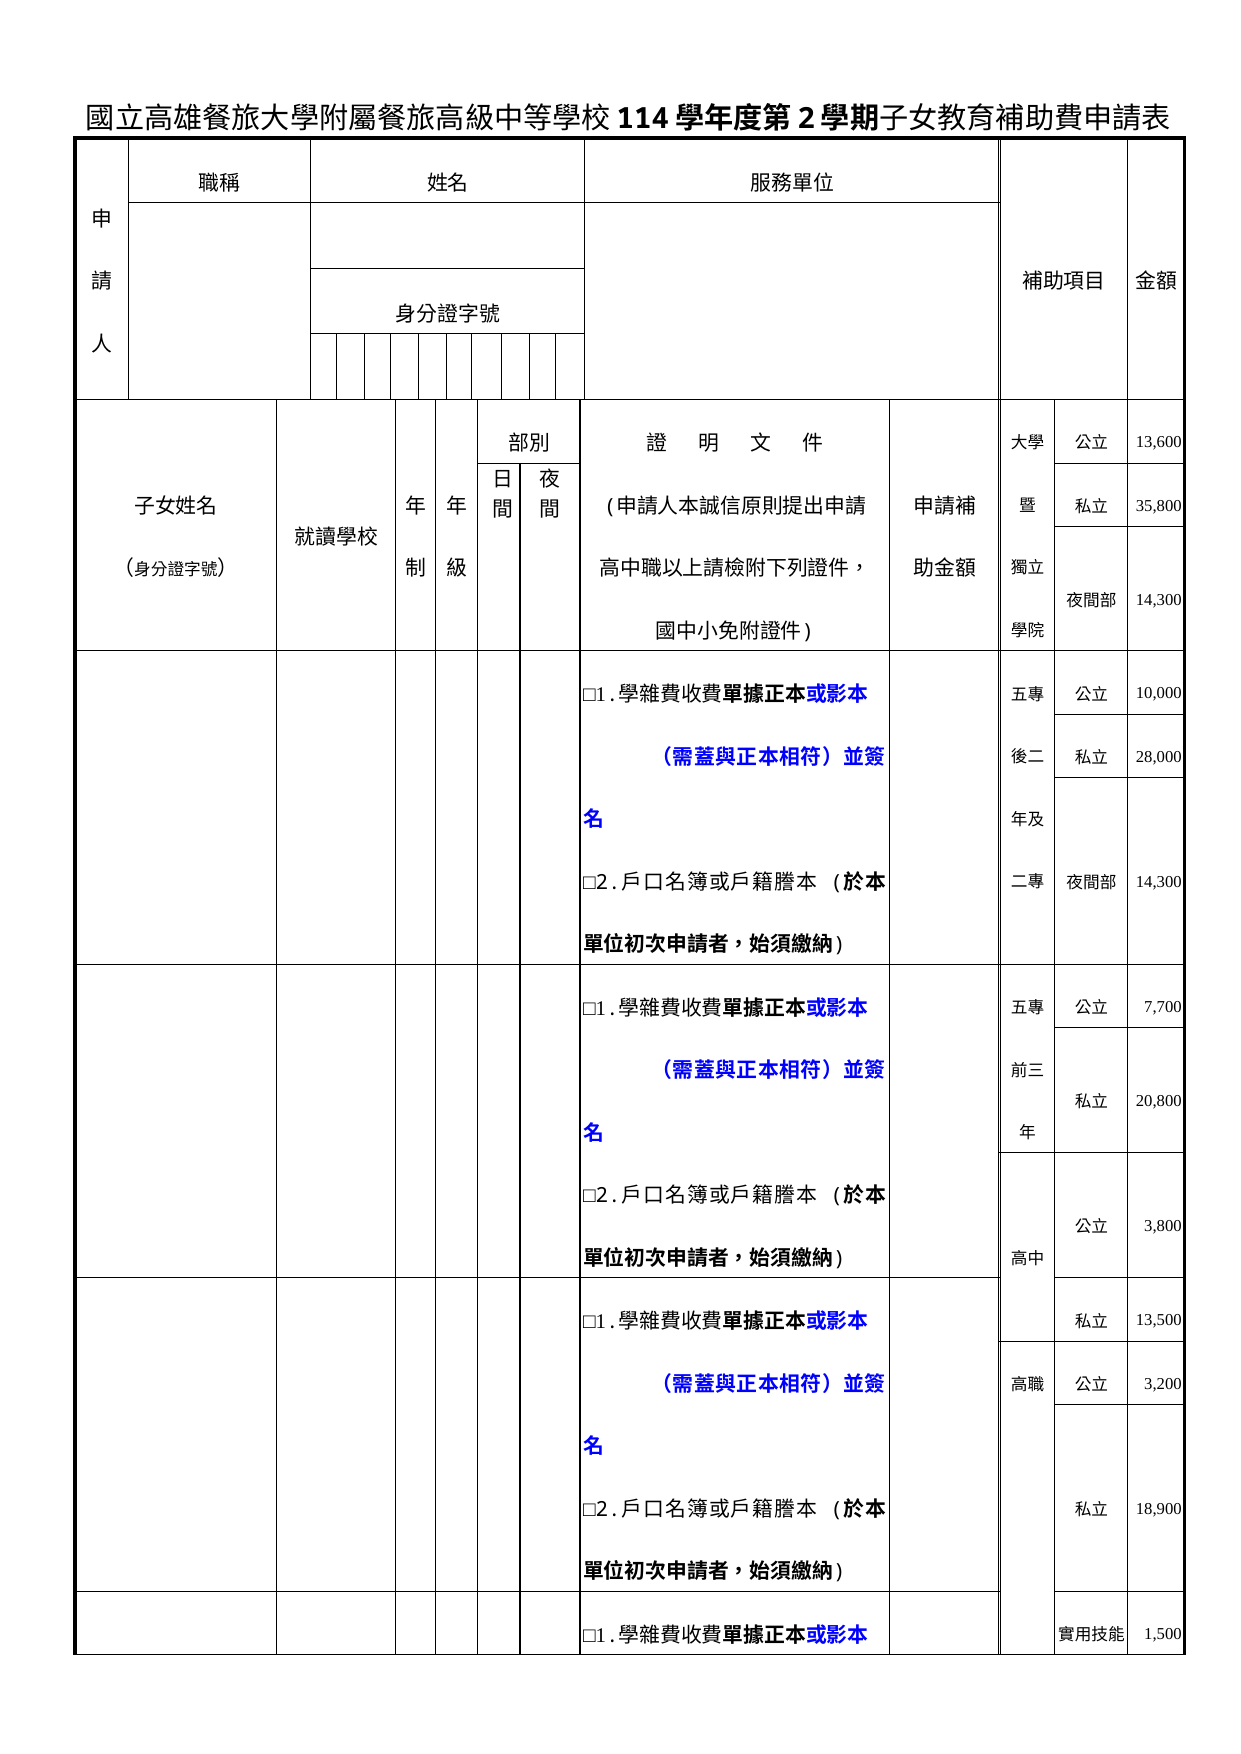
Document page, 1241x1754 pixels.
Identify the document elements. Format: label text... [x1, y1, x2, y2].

table_cell 夜間 [521, 464, 579, 650]
table_cell 14,300 [1128, 778, 1183, 963]
table_cell [77, 1592, 276, 1654]
table_cell □1.學雜費收費單據正本或影本 （需蓋與正本相符）並簽名 □2.戶口名簿或戶籍謄本 (於本單位初次申請者，始須繳納) [581, 1278, 889, 1591]
table_cell 身分證字號 [311, 269, 584, 333]
table_cell [396, 1278, 435, 1591]
table_cell 證 明 文 件 (申請人本誠信原則提出申請 高中職以上請檢附下列證件， 國中小免附證件) [581, 400, 889, 650]
table_cell [277, 965, 395, 1277]
table_cell [472, 334, 501, 399]
table_cell 五專 後二年及二專 [1001, 651, 1054, 963]
table_cell 13,600 [1128, 400, 1183, 462]
table_cell [890, 965, 998, 1277]
text 國立高雄餐旅大學附屬餐旅高級中等學校114學年度第2學期子女教育補助費申請表 [75, 74, 1181, 136]
table_cell [447, 334, 471, 399]
table_cell 公立 [1055, 1153, 1127, 1277]
table_header 金額 [1128, 140, 1183, 399]
table_cell 3,200 [1128, 1342, 1183, 1404]
table_cell [521, 1592, 579, 1654]
table_cell [311, 334, 336, 399]
table_cell [436, 1592, 477, 1654]
table_cell 13,500 [1128, 1278, 1183, 1341]
table_cell [77, 965, 276, 1277]
table_cell [365, 334, 390, 399]
table_cell 公立 [1055, 651, 1127, 713]
table_header 補助項目 [1001, 140, 1127, 399]
table_cell [890, 1592, 998, 1654]
table_header 職稱 [129, 140, 310, 202]
table_cell □1.學雜費收費單據正本或影本 （需蓋與正本相符）並簽名 □2.戶口名簿或戶籍謄本 (於本單位初次申請者，始須繳納) [581, 651, 889, 963]
table_cell 申請補 助金額 [890, 400, 998, 650]
table_cell 1,500 [1128, 1592, 1183, 1654]
table_cell [396, 965, 435, 1277]
table_cell 大學暨 獨立 學院 [1001, 400, 1054, 650]
table_cell [436, 1278, 477, 1591]
table_cell 就讀學校 [277, 400, 395, 650]
table_cell [530, 334, 555, 399]
table_cell 高中 [1001, 1153, 1054, 1341]
table_cell [890, 651, 998, 963]
table_cell 私立 [1055, 715, 1127, 777]
table_header 服務單位 [585, 140, 998, 202]
table_cell 高職 [1001, 1342, 1054, 1654]
table_cell 3,800 [1128, 1153, 1183, 1277]
table_cell 公立 [1055, 1342, 1127, 1404]
table_cell [311, 203, 584, 268]
table_cell [556, 334, 584, 399]
table_cell 子女姓名 （身分證字號） [77, 400, 276, 650]
table_cell [277, 651, 395, 963]
table_cell 日間 [478, 464, 519, 650]
table_cell 20,800 [1128, 1028, 1183, 1152]
table_cell [478, 651, 519, 963]
table_cell [585, 203, 998, 399]
table_cell [77, 651, 276, 963]
table_cell 年制 [396, 400, 435, 650]
table_cell 35,800 [1128, 464, 1183, 526]
table_cell 五專 前三年 [1001, 965, 1054, 1152]
table_cell [337, 334, 364, 399]
table_header 申請人 [77, 140, 128, 399]
table_cell [521, 1278, 579, 1591]
table_cell [396, 651, 435, 963]
table_cell 7,700 [1128, 965, 1183, 1027]
table_cell 私立 [1055, 1278, 1127, 1341]
table_cell □1.學雜費收費單據正本或影本 （需蓋與正本相符）並簽名 □2.戶口名簿或戶籍謄本 (於本單位初次申請者，始須繳納) [581, 965, 889, 1277]
table_cell 私立 [1055, 464, 1127, 526]
table_cell [478, 965, 519, 1277]
table_cell 年級 [436, 400, 477, 650]
table_cell 私立 [1055, 1405, 1127, 1591]
table_cell [277, 1592, 395, 1654]
table_cell [77, 1278, 276, 1591]
table_cell 夜間部 [1055, 778, 1127, 963]
table_cell [521, 651, 579, 963]
table_cell 實用技能 [1055, 1592, 1127, 1654]
table_cell 18,900 [1128, 1405, 1183, 1591]
table_header 姓名 [311, 140, 584, 202]
table_cell [478, 1592, 519, 1654]
table_cell [419, 334, 446, 399]
table_cell □1.學雜費收費單據正本或影本 [581, 1592, 889, 1654]
table_cell [521, 965, 579, 1277]
table_cell 私立 [1055, 1028, 1127, 1152]
table_cell 28,000 [1128, 715, 1183, 777]
table_cell 部別 [478, 400, 579, 462]
table_cell 公立 [1055, 400, 1127, 462]
table_cell 公立 [1055, 965, 1127, 1027]
table_cell [436, 651, 477, 963]
table_cell [129, 203, 310, 399]
table_cell 夜間部 [1055, 527, 1127, 650]
table_cell 14,300 [1128, 527, 1183, 650]
table_cell [391, 334, 418, 399]
table_cell [478, 1278, 519, 1591]
table_cell [396, 1592, 435, 1654]
table_cell [277, 1278, 395, 1591]
table_cell 10,000 [1128, 651, 1183, 713]
table_cell [890, 1278, 998, 1591]
table_cell [502, 334, 529, 399]
table_cell [436, 965, 477, 1277]
